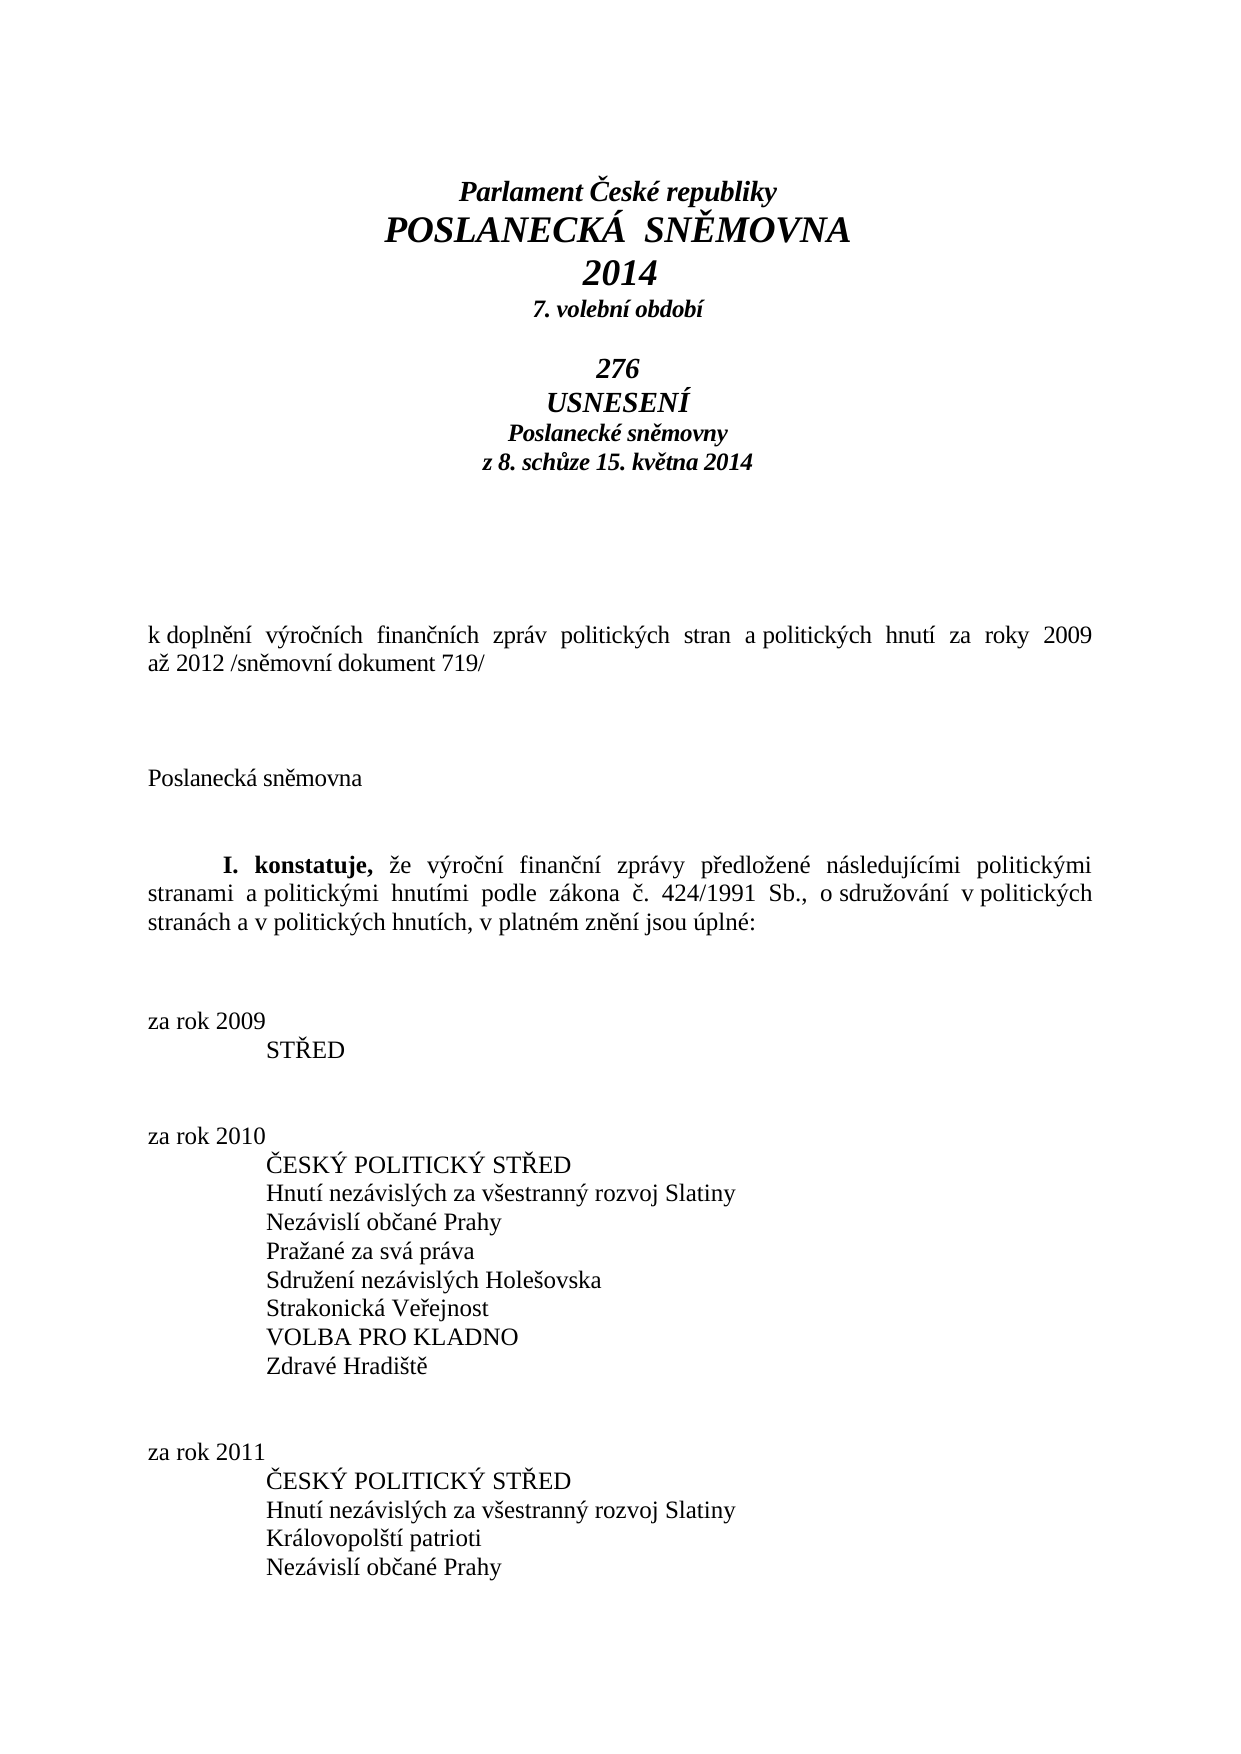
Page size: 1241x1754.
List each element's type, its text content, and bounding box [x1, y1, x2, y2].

text Strakonická Veřejnost [148, 1293, 1092, 1322]
text 7. volební období [148, 294, 1092, 323]
text za rok 2009 [148, 1006, 1092, 1035]
text Královopolští patrioti [148, 1523, 1092, 1552]
text STŘED [148, 1035, 1092, 1063]
text k doplnění výročních finančních zpráv politických stran a politických hnutí za roky 2009 až 2012 /sněmovní dokument 719/ [148, 620, 1092, 677]
text Nezávislí občané Prahy [148, 1552, 1092, 1581]
text Parlament České republiky [148, 174, 1092, 208]
text Hnutí nezávislých za všestranný rozvoj Slatiny [148, 1178, 1092, 1207]
text z 8. schůze 15. května 2014 [148, 447, 1092, 476]
text 276 [148, 351, 1092, 385]
text I. konstatuje, že výroční finanční zprávy předložené následujícími politickými stranami a politickými hnutími podle zákona č. 424/1991 Sb., o sdružování v politických stranách a v politických hnutích, v platném znění jsou úplné: [148, 850, 1092, 936]
text USNESENÍ [148, 385, 1092, 418]
text ČESKÝ POLITICKÝ STŘED [148, 1466, 1092, 1495]
text Hnutí nezávislých za všestranný rozvoj Slatiny [148, 1495, 1092, 1523]
text Poslanecká sněmovna [148, 763, 1092, 792]
text za rok 2010 [148, 1121, 1092, 1150]
text 2014 [148, 251, 1092, 294]
text POSLANECKÁ SNĚMOVNA [148, 208, 1092, 251]
text Poslanecké sněmovny [148, 418, 1092, 447]
text Sdružení nezávislých Holešovska [148, 1265, 1092, 1293]
text Pražané za svá práva [148, 1236, 1092, 1265]
text Nezávislí občané Prahy [148, 1207, 1092, 1236]
text ČESKÝ POLITICKÝ STŘED [148, 1150, 1092, 1178]
text za rok 2011 [148, 1437, 1092, 1466]
text Zdravé Hradiště [148, 1351, 1092, 1380]
text VOLBA PRO KLADNO [148, 1322, 1092, 1351]
